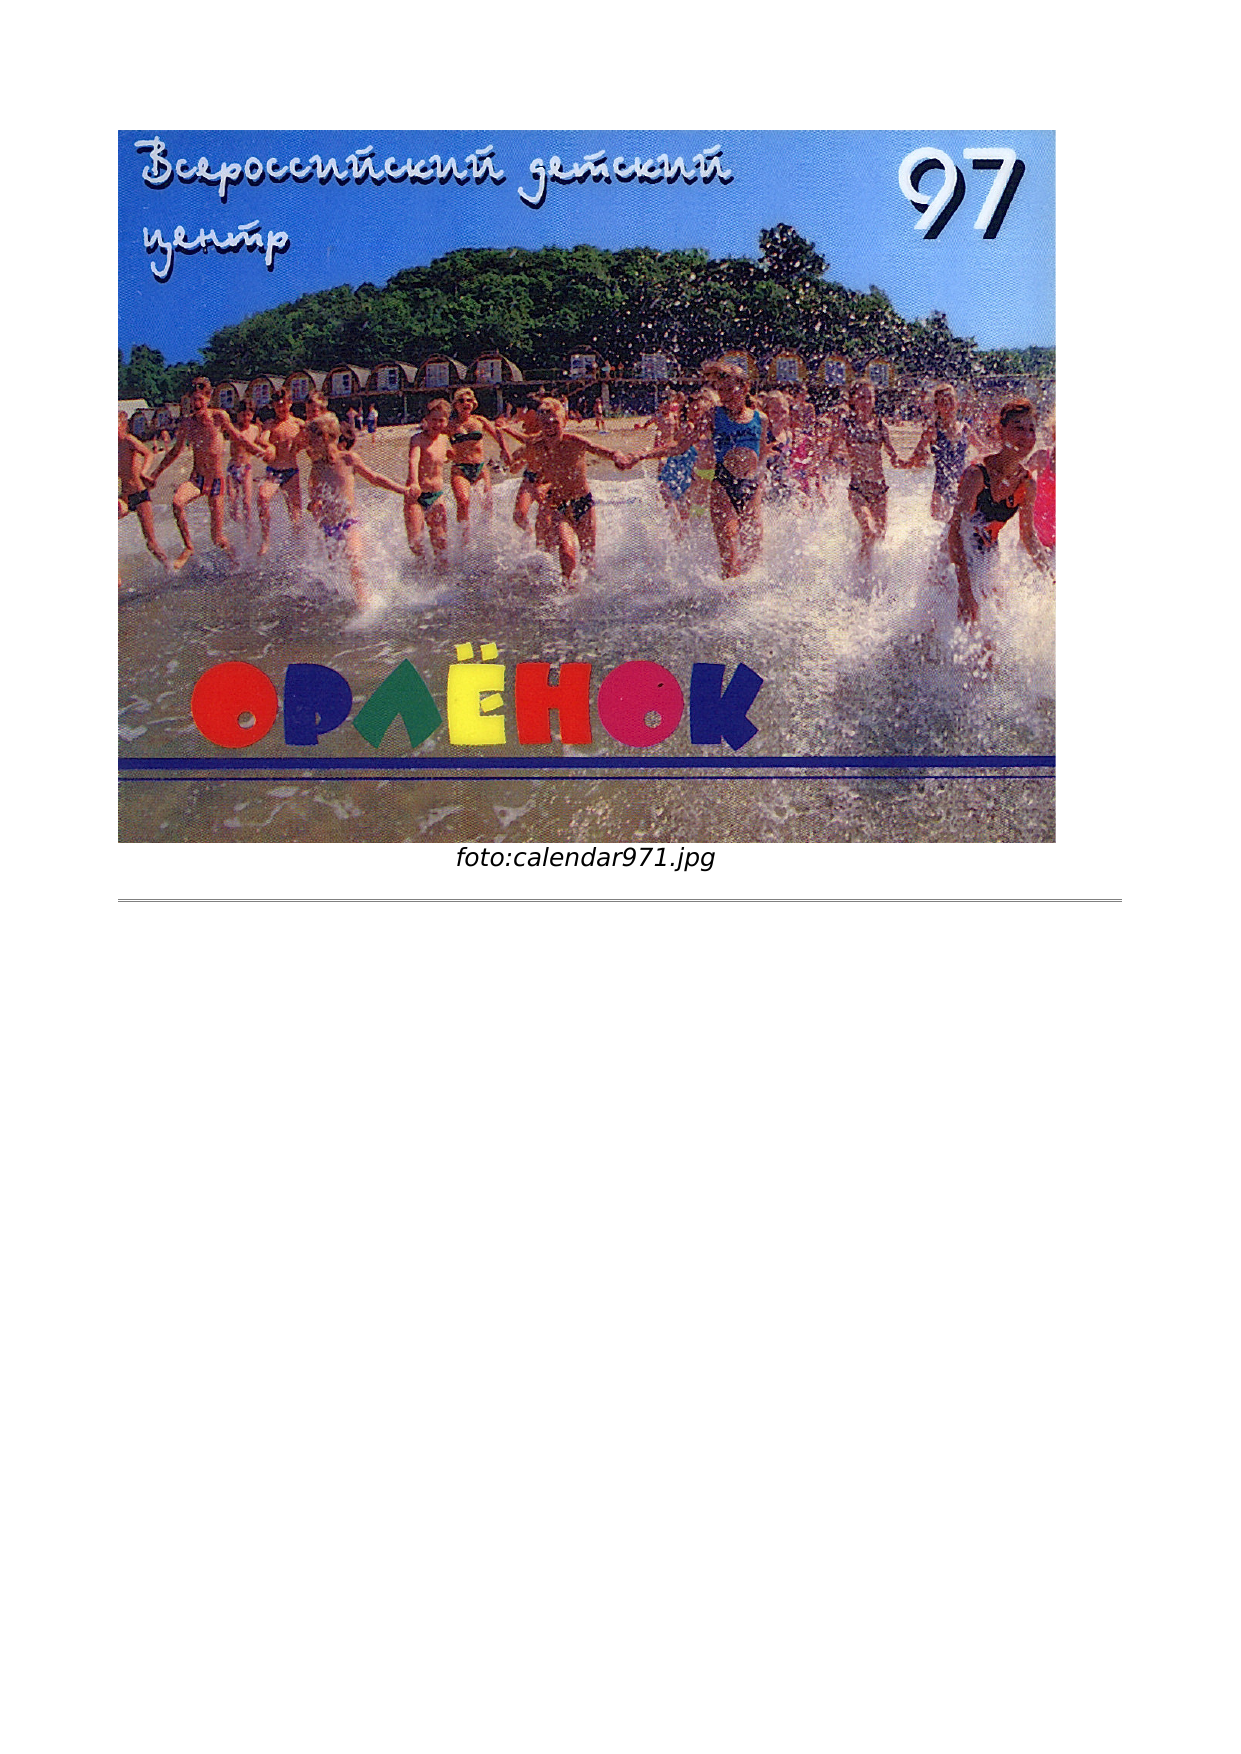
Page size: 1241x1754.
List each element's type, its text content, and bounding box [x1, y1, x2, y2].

text foto:calendar971.jpg [118, 843, 1056, 872]
picture [118, 130, 1056, 843]
